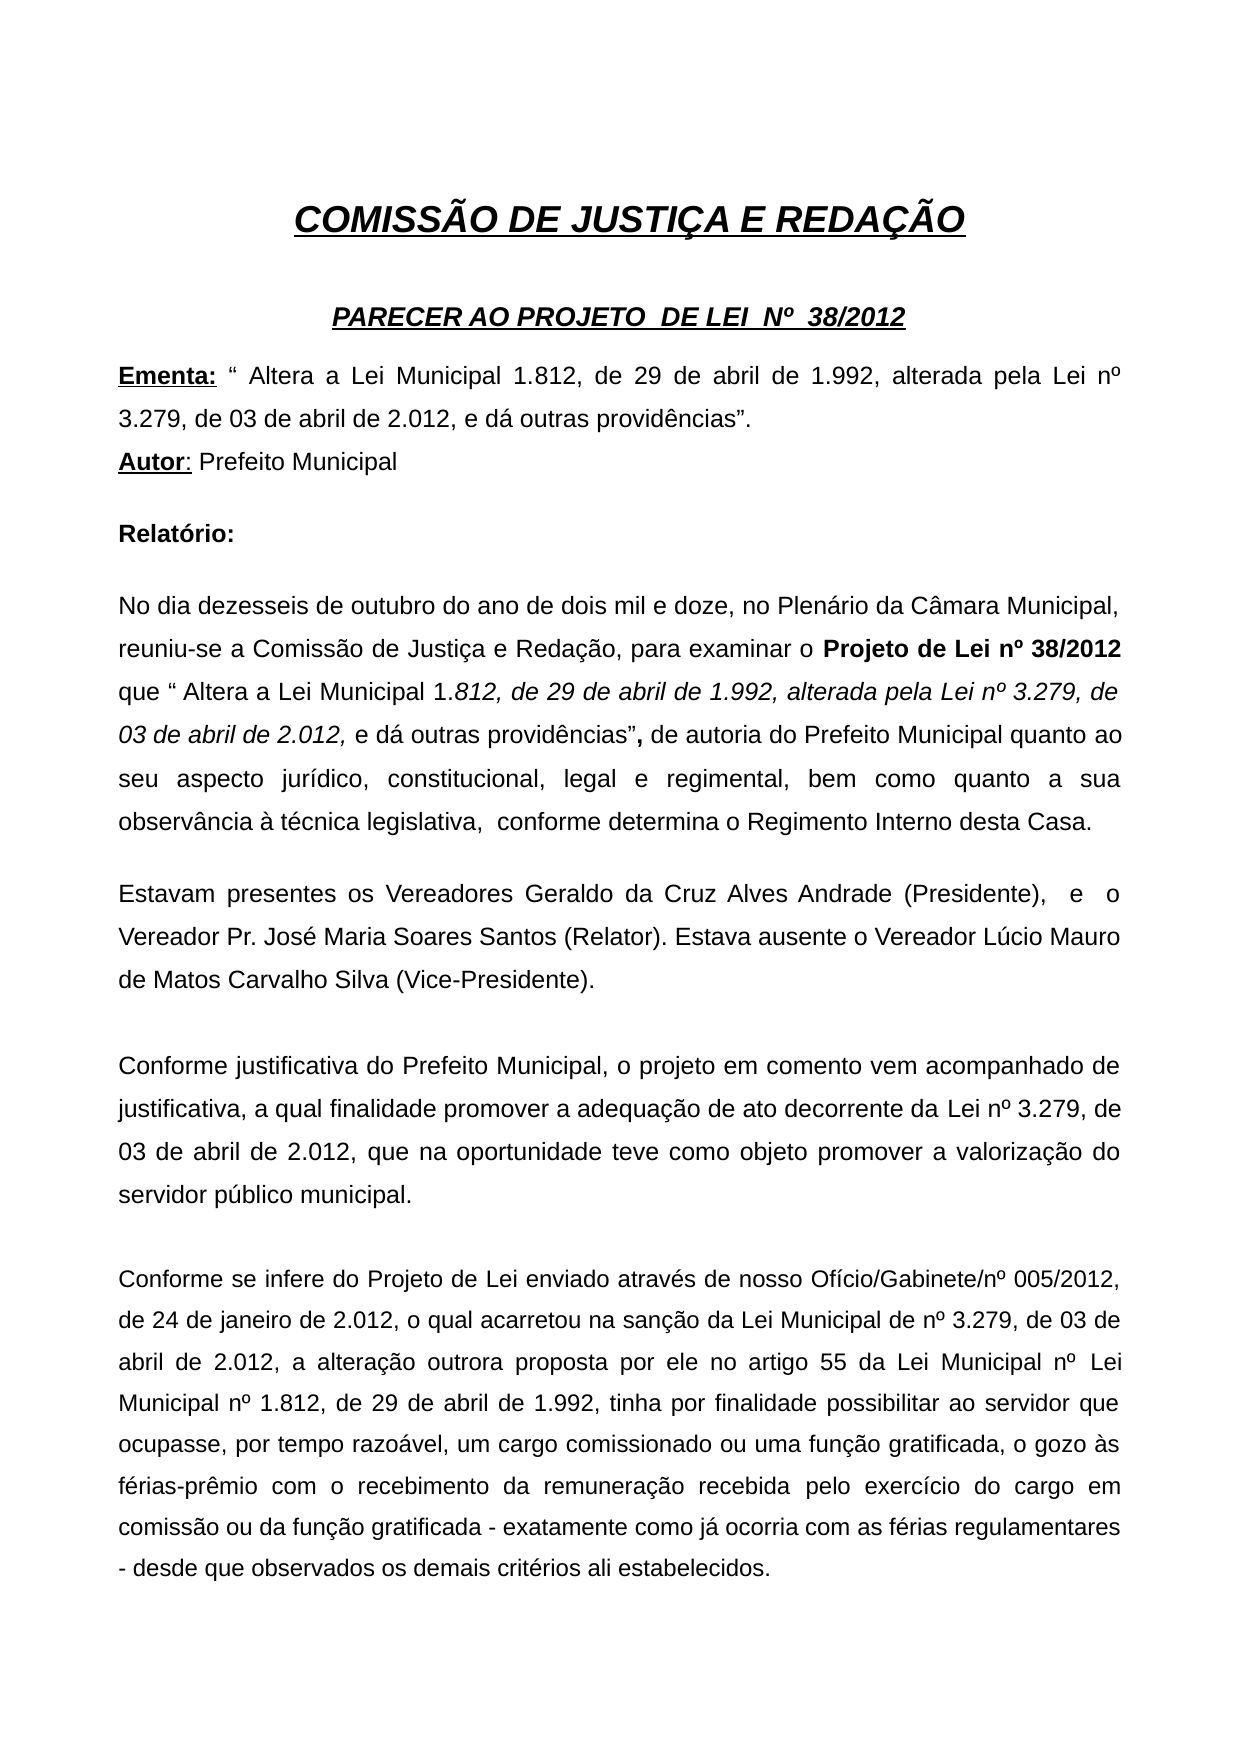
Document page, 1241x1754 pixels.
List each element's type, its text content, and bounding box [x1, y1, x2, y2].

text Conforme justificativa do Prefeito Municipal, o projeto em comento vem acompanhado de justificativa, a qual finalidade promover a adequação de ato decorrente da Lei nº 3.279, de 03 de abril de 2.012, que na oportunidade teve como objeto promover a valorização do servidor público municipal. [118, 1051, 1122, 1209]
text No dia dezesseis de outubro do ano de dois mil e doze, no Plenário da Câmara Municipal, reuniu-se a Comissão de Justiça e Redação, para examinar o Projeto de Lei nº 38/2012 que “ Altera a Lei Municipal 1.812, de 29 de abril de 1.992, alterada pela Lei nº 3.279, de 03 de abril de 2.012, e dá outras providências”, de autoria do Prefeito Municipal quanto ao seu aspecto jurídico, constitucional, legal e regimental, bem como quanto a sua observância à técnica legislativa, conforme determina o Regimento Interno desta Casa. [118, 591, 1122, 836]
text PARECER AO PROJETO DE LEI Nº 38/2012 [118, 301, 1122, 332]
text Relatório: [118, 519, 1122, 548]
text Estavam presentes os Vereadores Geraldo da Cruz Alves Andrade (Presidente), e o Vereador Pr. José Maria Soares Santos (Relator). Estava ausente o Vereador Lúcio Mauro de Matos Carvalho Silva (Vice-Presidente). [118, 879, 1122, 994]
text Conforme se infere do Projeto de Lei enviado através de nosso Ofício/Gabinete/nº 005/2012, de 24 de janeiro de 2.012, o qual acarretou na sanção da Lei Municipal de nº 3.279, de 03 de abril de 2.012, a alteração outrora proposta por ele no artigo 55 da Lei Municipal nº Lei Municipal nº 1.812, de 29 de abril de 1.992, tinha por finalidade possibilitar ao servidor que ocupasse, por tempo razoável, um cargo comissionado ou uma função gratificada, o gozo às férias-prêmio com o recebimento da remuneração recebida pelo exercício do cargo em comissão ou da função gratificada - exatamente como já ocorria com as férias regulamentares - desde que observados os demais critérios ali estabelecidos. [118, 1265, 1122, 1582]
text COMISSÃO DE JUSTIÇA E REDAÇÃO [118, 197, 1122, 244]
text Autor: Prefeito Municipal [118, 447, 1122, 476]
text Ementa: “ Altera a Lei Municipal 1.812, de 29 de abril de 1.992, alterada pela Lei nº 3.279, de 03 de abril de 2.012, e dá outras providências”. [118, 361, 1122, 433]
